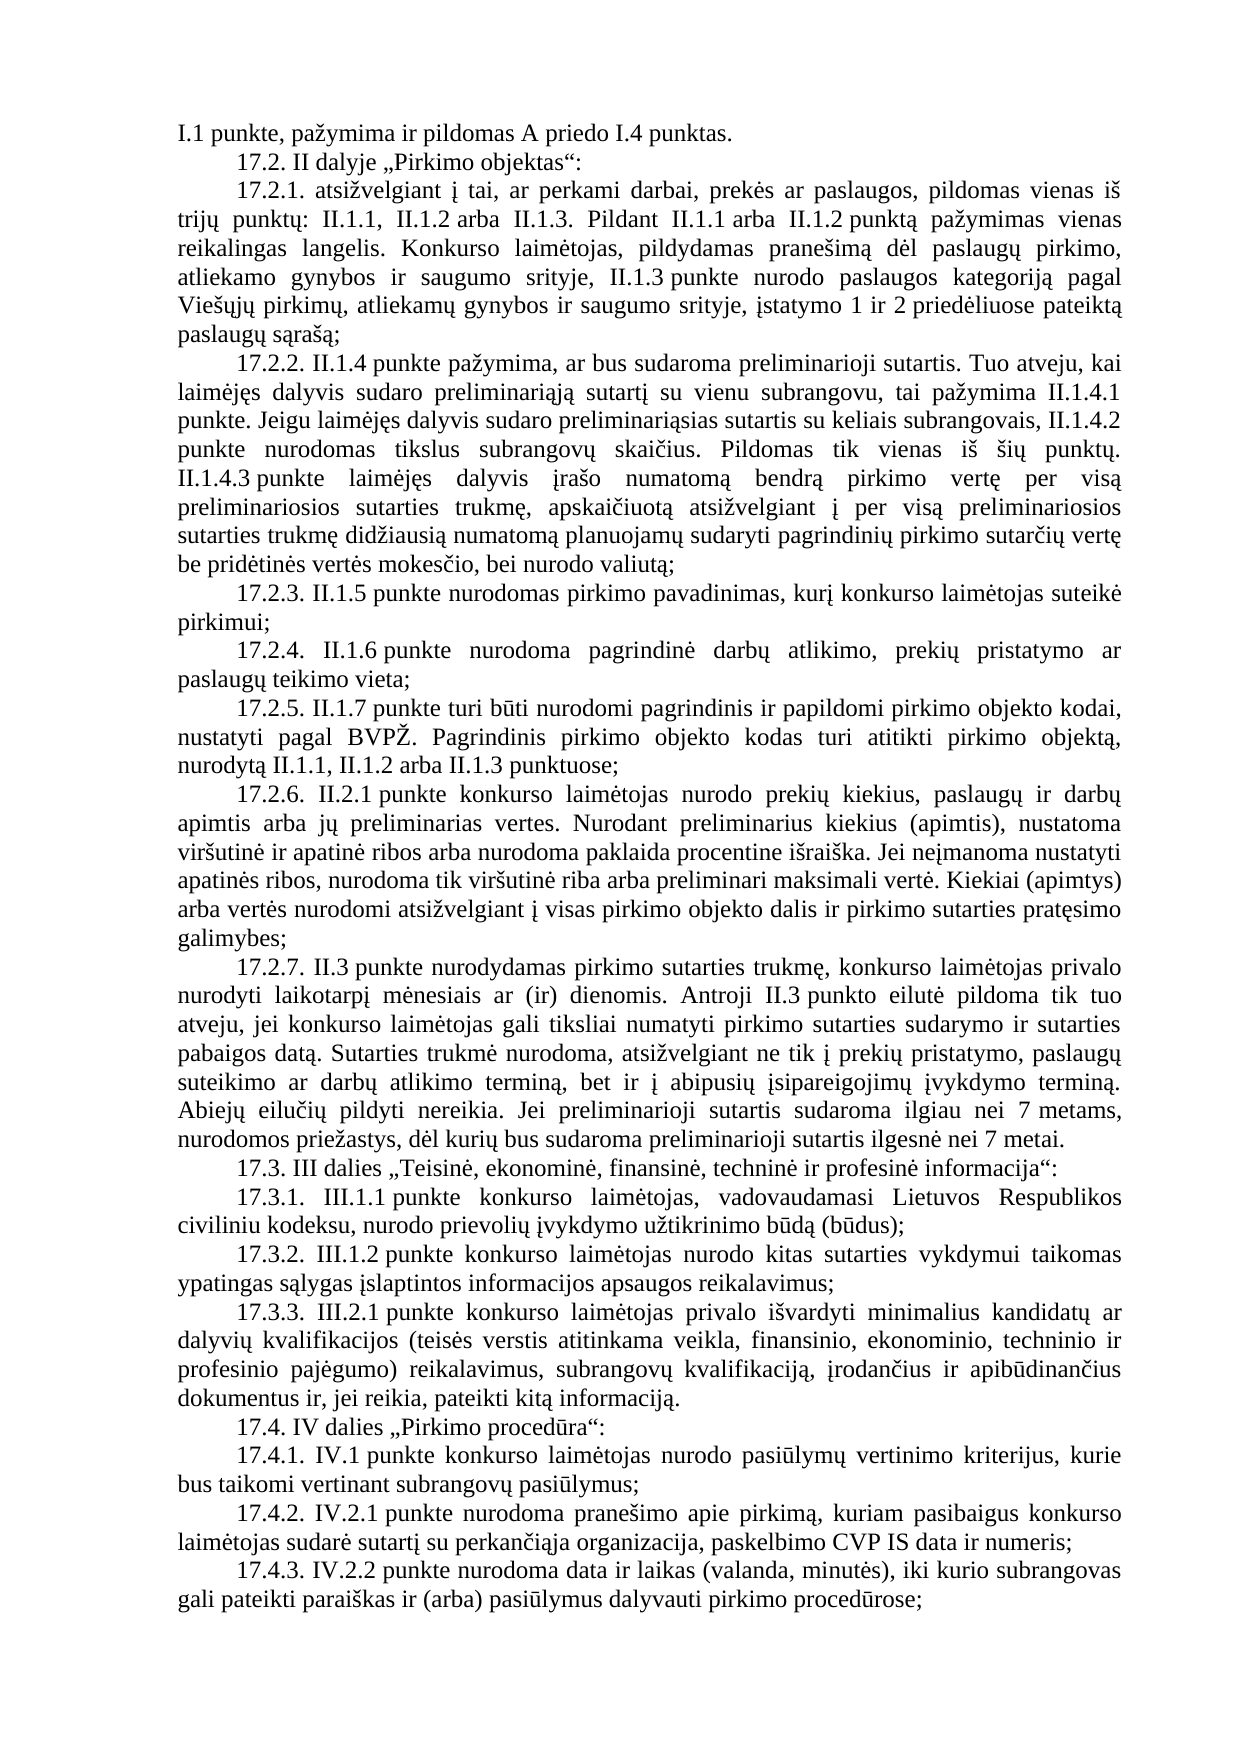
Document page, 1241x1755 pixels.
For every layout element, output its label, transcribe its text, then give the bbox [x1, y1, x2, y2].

text 17.2.2. II.1.4 punkte pažymima, ar bus sudaroma preliminarioji sutartis. Tuo atveju, kai laimėjęs dalyvis sudaro preliminariąją sutartį su vienu subrangovu, tai pažymima II.1.4.1 punkte. Jeigu laimėjęs dalyvis sudaro preliminariąsias sutartis su keliais subrangovais, II.1.4.2 punkte nurodomas tikslus subrangovų skaičius. Pildomas tik vienas iš šių punktų. II.1.4.3 punkte laimėjęs dalyvis įrašo numatomą bendrą pirkimo vertę per visą preliminariosios sutarties trukmę, apskaičiuotą atsižvelgiant į per visą preliminariosios sutarties trukmę didžiausią numatomą planuojamų sudaryti pagrindinių pirkimo sutarčių vertę be pridėtinės vertės mokesčio, bei nurodo valiutą; [177, 348, 1122, 578]
text I.1 punkte, pažymima ir pildomas A priedo I.4 punktas. [177, 118, 1122, 147]
text 17.3.1. III.1.1 punkte konkurso laimėtojas, vadovaudamasi Lietuvos Respublikos civiliniu kodeksu, nurodo prievolių įvykdymo užtikrinimo būdą (būdus); [177, 1182, 1122, 1239]
text 17.2.6. II.2.1 punkte konkurso laimėtojas nurodo prekių kiekius, paslaugų ir darbų apimtis arba jų preliminarias vertes. Nurodant preliminarius kiekius (apimtis), nustatoma viršutinė ir apatinė ribos arba nurodoma paklaida procentine išraiška. Jei neįmanoma nustatyti apatinės ribos, nurodoma tik viršutinė riba arba preliminari maksimali vertė. Kiekiai (apimtys) arba vertės nurodomi atsižvelgiant į visas pirkimo objekto dalis ir pirkimo sutarties pratęsimo galimybes; [177, 779, 1122, 952]
text 17.4.2. IV.2.1 punkte nurodoma pranešimo apie pirkimą, kuriam pasibaigus konkurso laimėtojas sudarė sutartį su perkančiąja organizacija, paskelbimo CVP IS data ir numeris; [177, 1498, 1122, 1556]
text 17.2.3. II.1.5 punkte nurodomas pirkimo pavadinimas, kurį konkurso laimėtojas suteikė pirkimui; [177, 578, 1122, 636]
text 17.4. IV dalies „Pirkimo procedūra“: [177, 1412, 1122, 1441]
text 17.2.1. atsižvelgiant į tai, ar perkami darbai, prekės ar paslaugos, pildomas vienas iš trijų punktų: II.1.1, II.1.2 arba II.1.3. Pildant II.1.1 arba II.1.2 punktą pažymimas vienas reikalingas langelis. Konkurso laimėtojas, pildydamas pranešimą dėl paslaugų pirkimo, atliekamo gynybos ir saugumo srityje, II.1.3 punkte nurodo paslaugos kategoriją pagal Viešųjų pirkimų, atliekamų gynybos ir saugumo srityje, įstatymo 1 ir 2 priedėliuose pateiktą paslaugų sąrašą; [177, 176, 1122, 348]
text 17.2.7. II.3 punkte nurodydamas pirkimo sutarties trukmę, konkurso laimėtojas privalo nurodyti laikotarpį mėnesiais ar (ir) dienomis. Antroji II.3 punkto eilutė pildoma tik tuo atveju, jei konkurso laimėtojas gali tiksliai numatyti pirkimo sutarties sudarymo ir sutarties pabaigos datą. Sutarties trukmė nurodoma, atsižvelgiant ne tik į prekių pristatymo, paslaugų suteikimo ar darbų atlikimo terminą, bet ir į abipusių įsipareigojimų įvykdymo terminą. Abiejų eilučių pildyti nereikia. Jei preliminarioji sutartis sudaroma ilgiau nei 7 metams, nurodomos priežastys, dėl kurių bus sudaroma preliminarioji sutartis ilgesnė nei 7 metai. [177, 952, 1122, 1153]
text 17.2. II dalyje „Pirkimo objektas“: [177, 147, 1122, 176]
text 17.2.5. II.1.7 punkte turi būti nurodomi pagrindinis ir papildomi pirkimo objekto kodai, nustatyti pagal BVPŽ. Pagrindinis pirkimo objekto kodas turi atitikti pirkimo objektą, nurodytą II.1.1, II.1.2 arba II.1.3 punktuose; [177, 693, 1122, 779]
text 17.3.3. III.2.1 punkte konkurso laimėtojas privalo išvardyti minimalius kandidatų ar dalyvių kvalifikacijos (teisės verstis atitinkama veikla, finansinio, ekonominio, techninio ir profesinio pajėgumo) reikalavimus, subrangovų kvalifikaciją, įrodančius ir apibūdinančius dokumentus ir, jei reikia, pateikti kitą informaciją. [177, 1297, 1122, 1412]
text 17.2.4. II.1.6 punkte nurodoma pagrindinė darbų atlikimo, prekių pristatymo ar paslaugų teikimo vieta; [177, 636, 1122, 693]
text 17.4.3. IV.2.2 punkte nurodoma data ir laikas (valanda, minutės), iki kurio subrangovas gali pateikti paraiškas ir (arba) pasiūlymus dalyvauti pirkimo procedūrose; [177, 1556, 1122, 1613]
text 17.3. III dalies „Teisinė, ekonominė, finansinė, techninė ir profesinė informacija“: [177, 1153, 1122, 1182]
text 17.4.1. IV.1 punkte konkurso laimėtojas nurodo pasiūlymų vertinimo kriterijus, kurie bus taikomi vertinant subrangovų pasiūlymus; [177, 1441, 1122, 1498]
text 17.3.2. III.1.2 punkte konkurso laimėtojas nurodo kitas sutarties vykdymui taikomas ypatingas sąlygas įslaptintos informacijos apsaugos reikalavimus; [177, 1239, 1122, 1297]
